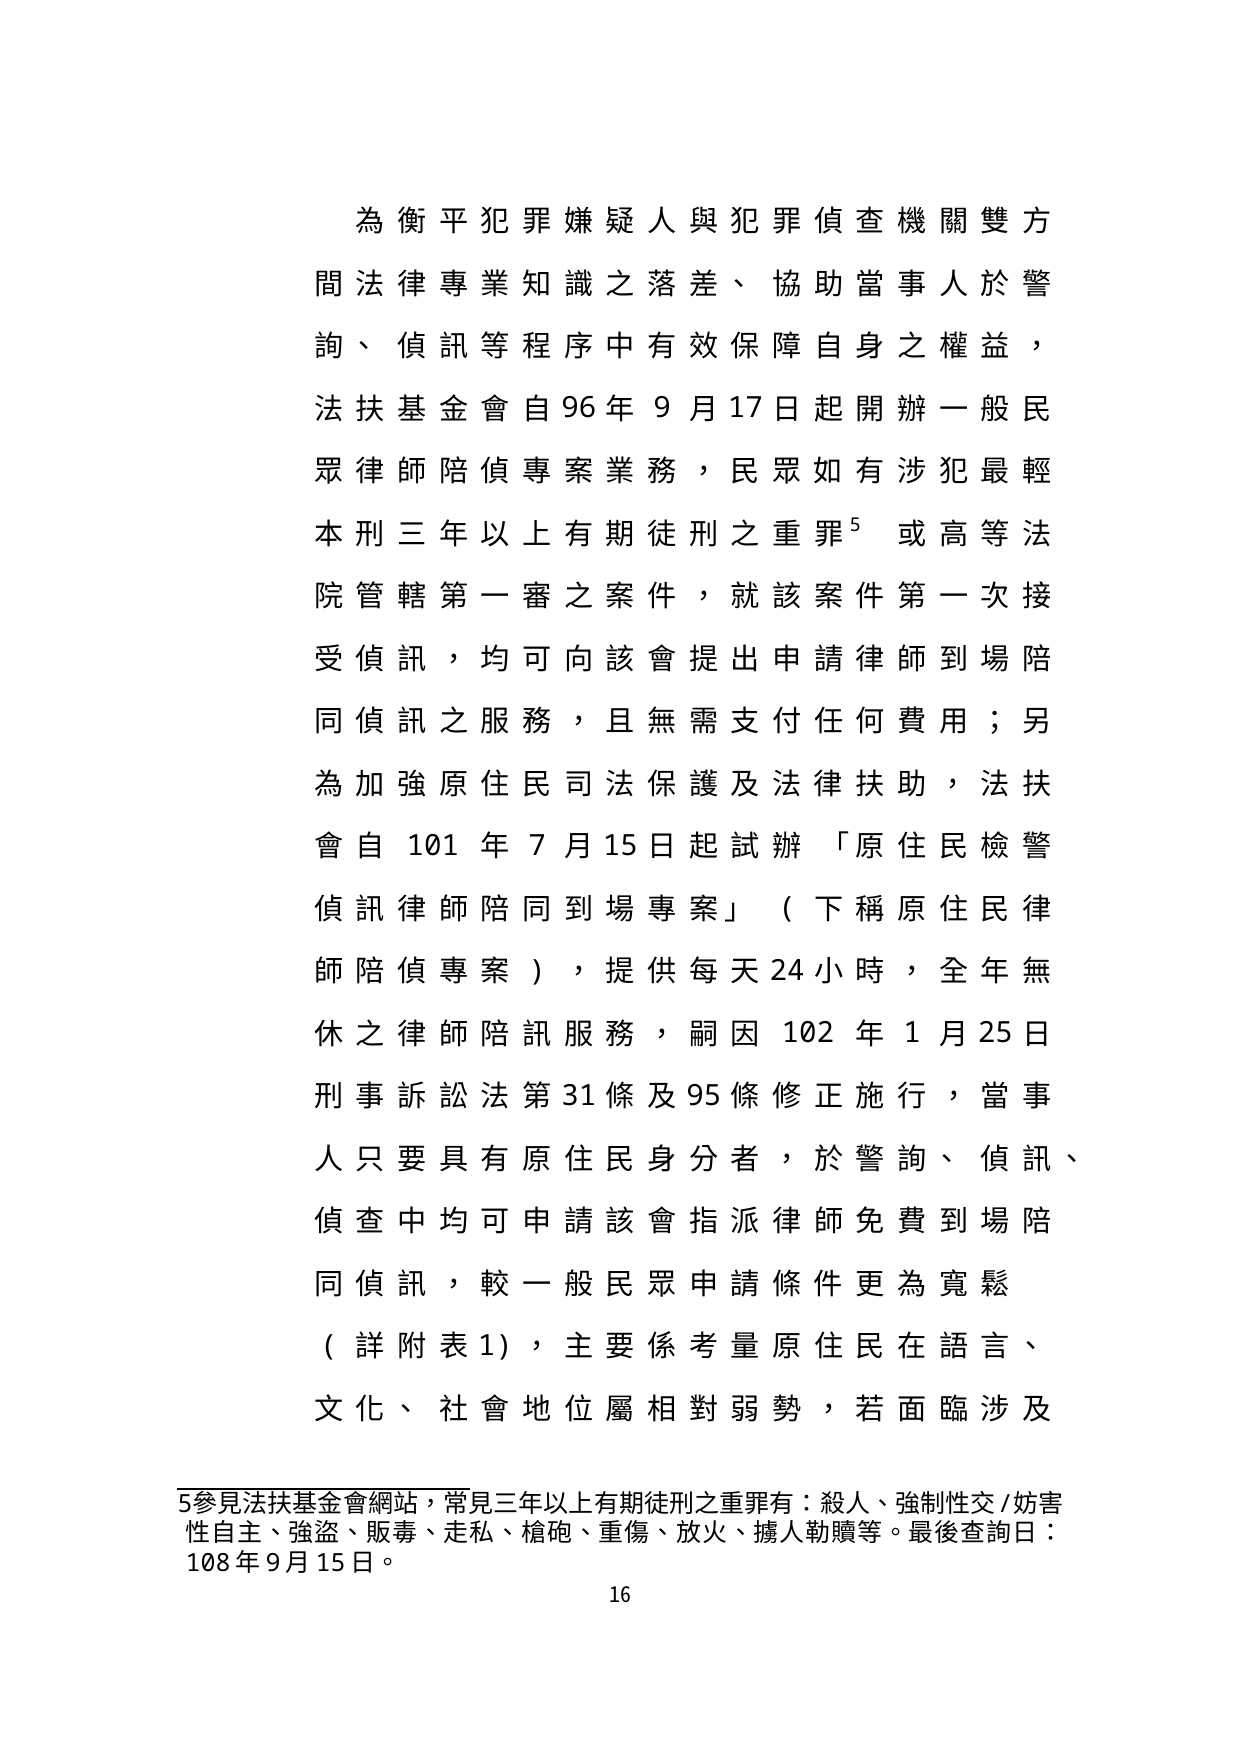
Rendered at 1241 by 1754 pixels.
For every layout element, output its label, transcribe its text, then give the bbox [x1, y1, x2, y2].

text 參見法扶基金會網站，常見三年以上有期徒刑之重罪有：殺人、強制性交/妨害性自主、強盜、販毒、走私、槍砲、重傷、放火、擄人勒贖等。最後查詢日：108年9月15日。 [177, 1489, 1063, 1577]
text 為衡平犯罪嫌疑人與犯罪偵查機關雙方間法律專業知識之落差、協助當事人於警詢、偵訊等程序中有效保障自身之權益，法扶基金會自96年9月17日起開辦一般民眾律師陪偵專案業務，民眾如有涉犯最輕本刑三年以上有期徒刑之重罪或高等法院管轄第一審之案件，就該案件第一次接受偵訊，均可向該會提出申請律師到場陪同偵訊之服務，且無需支付任何費用；另為加強原住民司法保護及法律扶助，法扶會自101年7月15日起試辦「原住民檢警偵訊律師陪同到場專案」(下稱原住民律師陪偵專案)，提供每天24小時，全年無休之律師陪訊服務，嗣因102年1月25日刑事訴訟法第31條及95條修正施行，當事人只要具有原住民身分者，於警詢、偵訊、偵查中均可申請該會指派律師免費到場陪同偵訊，較一般民眾申請條件更為寬鬆(詳附表1)，主要係考量原住民在語言、文化、社會地位屬相對弱勢，若面臨涉及原住民族傳統習慣與國家法制衝突類型之案件訴追時，較一般民眾更處弱勢，亟需律師在場提供協助。 [271, 177, 1058, 1427]
